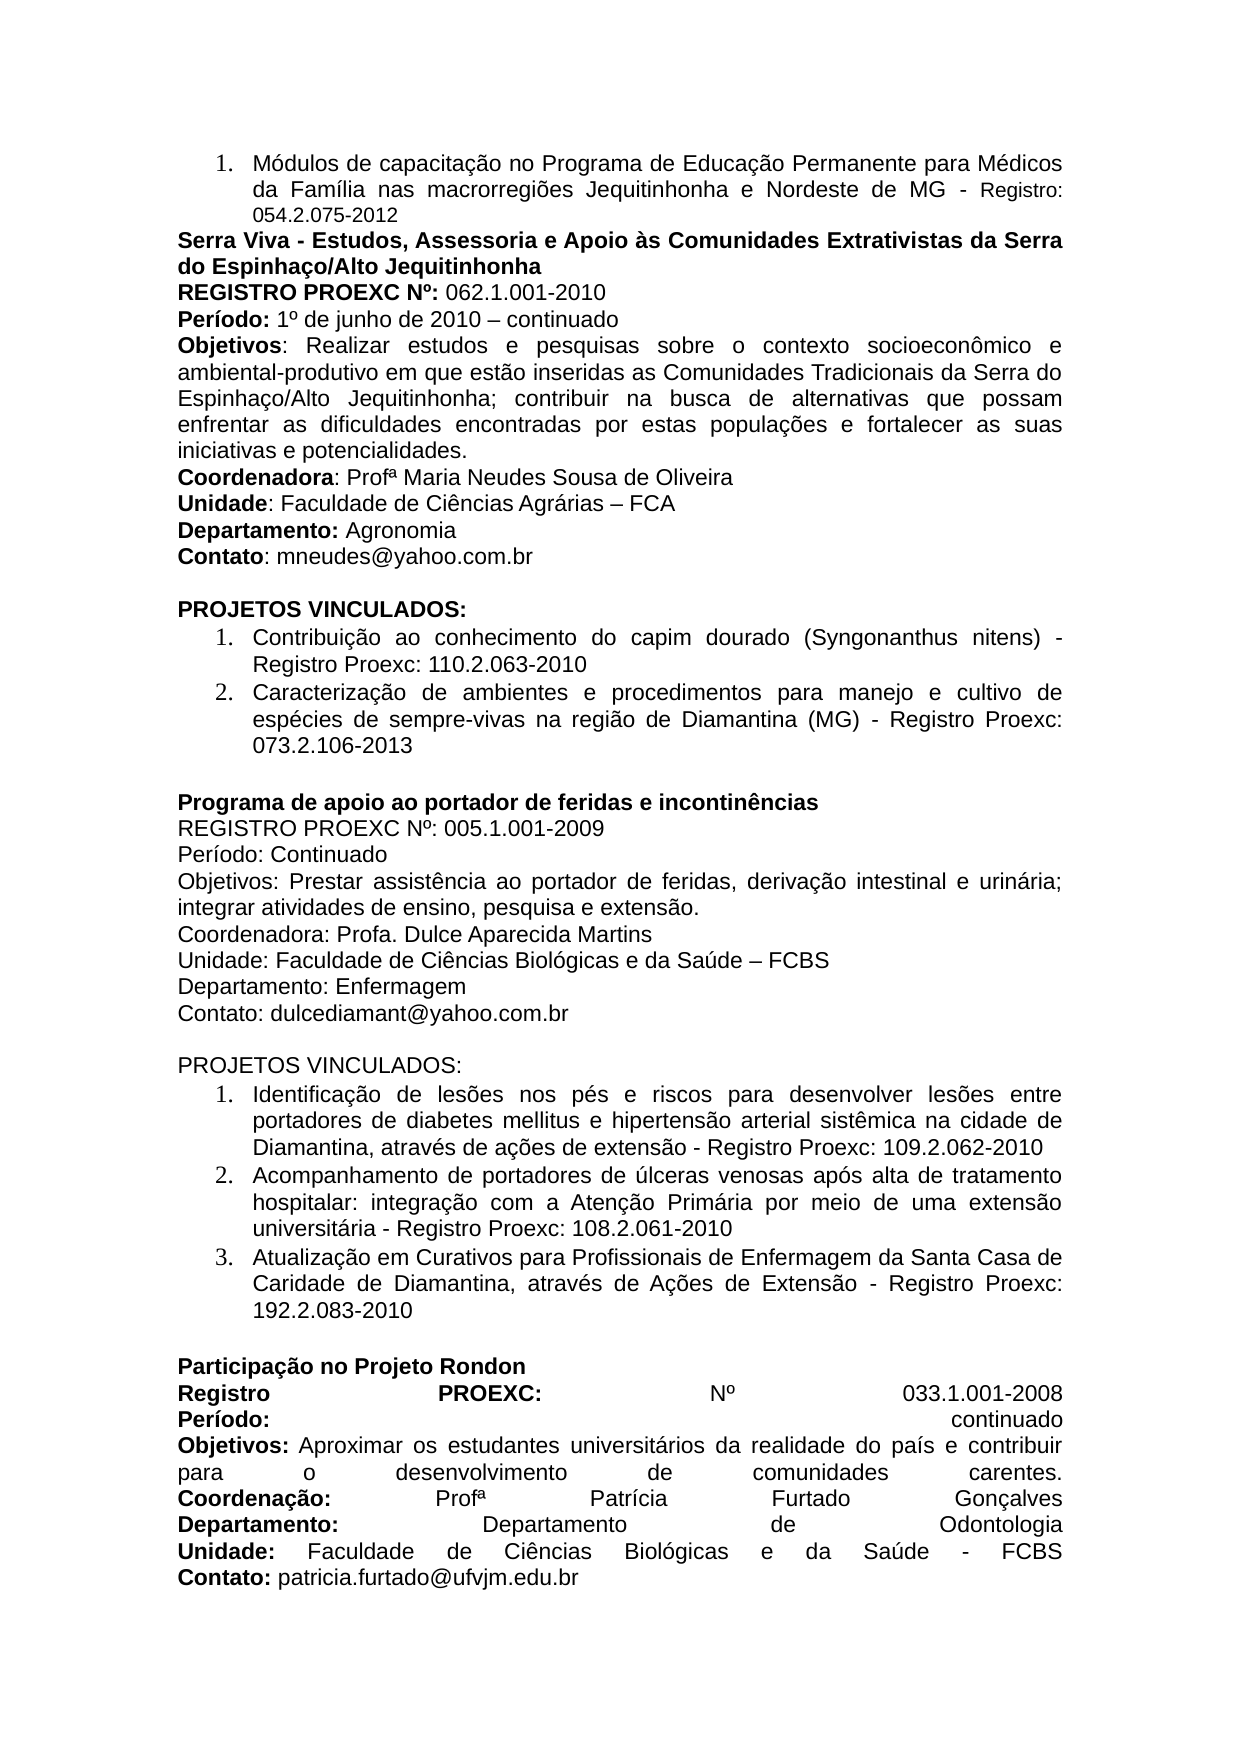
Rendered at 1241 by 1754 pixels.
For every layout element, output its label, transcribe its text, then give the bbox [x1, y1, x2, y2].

text PROJETOS VINCULADOS: [177, 596, 1063, 622]
list Identificação de lesões nos pés e riscos para desenvolver lesões entre portadores de diabetes mellitus e hipertensão arterial sistêmica na cidade de Diamantina, através de ações de extensão - Registro Proexc: 109.2.062-2010 [215, 1079, 1063, 1160]
list Caracterização de ambientes e procedimentos para manejo e cultivo de espécies de sempre-vivas na região de Diamantina (MG) - Registro Proexc: 073.2.106-2013 [215, 677, 1063, 758]
text PROJETOS VINCULADOS: [177, 1052, 1063, 1079]
text Contato: dulcediamant@yahoo.com.br [177, 999, 1063, 1026]
text Coordenadora: Profª Maria Neudes Sousa de Oliveira [177, 464, 1063, 490]
text Objetivos: Realizar estudos e pesquisas sobre o contexto socioeconômico e ambiental-produtivo em que estão inseridas as Comunidades Tradicionais da Serra do Espinhaço/Alto Jequitinhonha; contribuir na busca de alternativas que possam enfrentar as dificuldades encontradas por estas populações e fortalecer as suas iniciativas e potencialidades. [177, 332, 1063, 464]
text Período: Continuado [177, 841, 1063, 868]
text Departamento: Agronomia [177, 517, 1063, 543]
text REGISTRO PROEXC Nº: 062.1.001-2010 [177, 279, 1063, 306]
list Acompanhamento de portadores de úlceras venosas após alta de tratamento hospitalar: integração com a Atenção Primária por meio de uma extensão universitária - Registro Proexc: 108.2.061-2010 [215, 1160, 1063, 1242]
list Contribuição ao conhecimento do capim dourado (Syngonanthus nitens) - Registro Proexc: 110.2.063-2010 [215, 622, 1063, 677]
text Objetivos: Prestar assistência ao portador de feridas, derivação intestinal e urinária; integrar atividades de ensino, pesquisa e extensão. [177, 868, 1063, 921]
list Atualização em Curativos para Profissionais de Enfermagem da Santa Casa de Caridade de Diamantina, através de Ações de Extensão - Registro Proexc: 192.2.083-2010 [215, 1242, 1063, 1323]
text Coordenadora: Profa. Dulce Aparecida Martins [177, 921, 1063, 947]
text Registro PROEXC: Nº 033.1.001-2008 Período: continuado Objetivos: Aproximar os estudantes universitários da realidade do país e contribuir para o desenvolvimento de comunidades carentes. Coordenação: Profª Patrícia Furtado Gonçalves Departamento: Departamento de Odontologia Unidade: Faculdade de Ciências Biológicas e da Saúde - FCBS Contato: patricia.furtado@ufvjm.edu.br [177, 1379, 1063, 1590]
list Módulos de capacitação no Programa de Educação Permanente para Médicos da Família nas macrorregiões Jequitinhonha e Nordeste de MG - Registro: 054.2.075-2012 [215, 148, 1063, 227]
text Unidade: Faculdade de Ciências Agrárias – FCA [177, 490, 1063, 517]
text Programa de apoio ao portador de feridas e incontinências [177, 789, 1063, 815]
text Participação no Projeto Rondon [177, 1353, 1063, 1379]
text Departamento: Enfermagem [177, 973, 1063, 999]
text Contato: mneudes@yahoo.com.br [177, 543, 1063, 569]
text Serra Viva - Estudos, Assessoria e Apoio às Comunidades Extrativistas da Serra do Espinhaço/Alto Jequitinhonha [177, 227, 1063, 279]
text REGISTRO PROEXC Nº: 005.1.001-2009 [177, 815, 1063, 841]
text Período: 1º de junho de 2010 – continuado [177, 306, 1063, 332]
text Unidade: Faculdade de Ciências Biológicas e da Saúde – FCBS [177, 947, 1063, 973]
